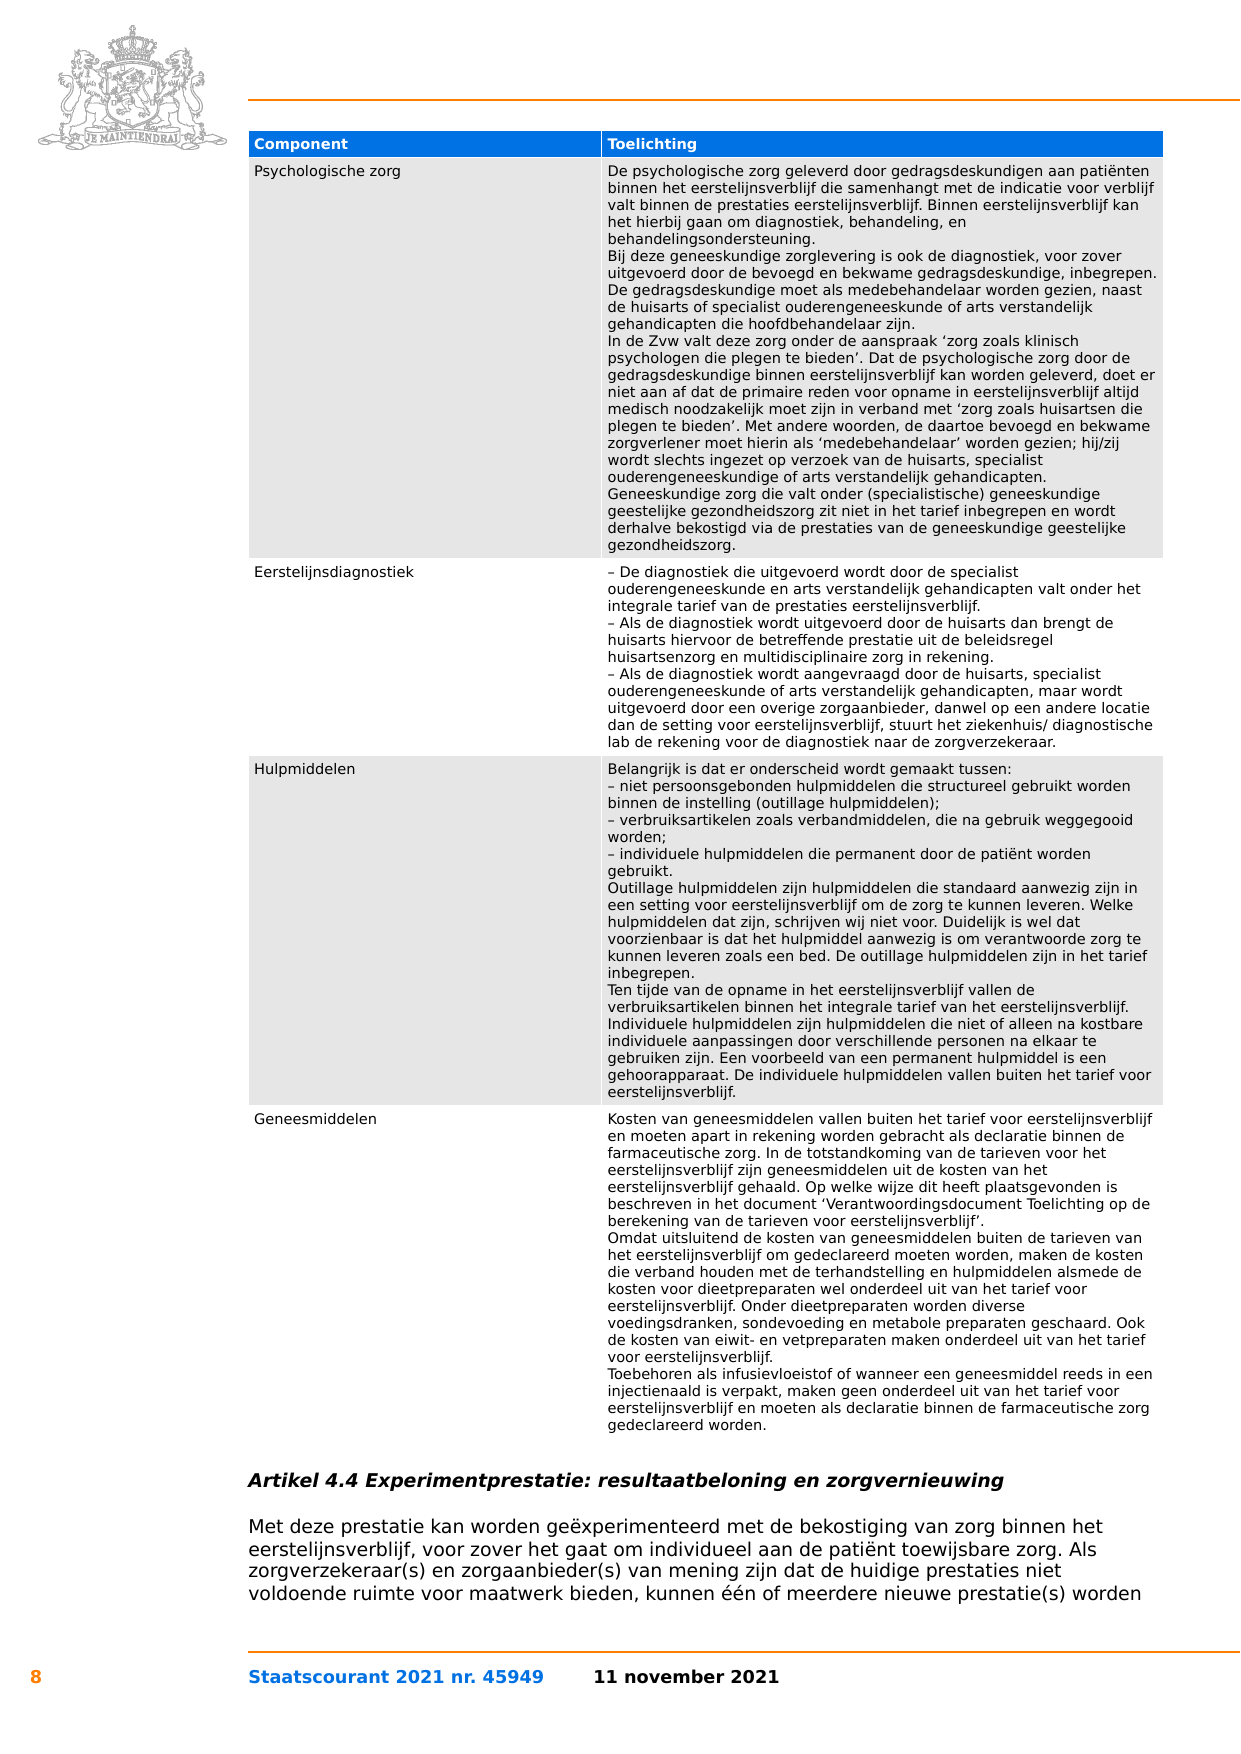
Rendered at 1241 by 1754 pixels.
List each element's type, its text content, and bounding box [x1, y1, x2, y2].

table_cell Geneesmiddelen [249, 1106, 601, 1438]
text Met deze prestatie kan worden geëxperimenteerd met de bekostiging van zorg binnen het eerstelijnsverblijf, voor zover het gaat om individueel aan de patiënt toewijsbare zorg. Als zorgverzekeraar(s) en zorgaanbieder(s) van mening zijn dat de huidige prestaties niet voldoende ruimte voor maatwerk bieden, kunnen één of meerdere nieuwe prestatie(s) worden [248, 1516, 1163, 1604]
table_cell De psychologische zorg geleverd door gedragsdeskundigen aan patiënten binnen het eerstelijnsverblijf die samenhangt met de indicatie voor verblijf valt binnen de prestaties eerstelijnsverblijf. Binnen eerstelijnsverblijf kan het hierbij gaan om diagnostiek, behandeling, en behandelingsondersteuning. Bij deze geneeskundige zorglevering is ook de diagnostiek, voor zover uitgevoerd door de bevoegd en bekwame gedragsdeskundige, inbegrepen. De gedragsdeskundige moet als medebehandelaar worden gezien, naast de huisarts of specialist ouderengeneeskunde of arts verstandelijk gehandicapten die hoofdbehandelaar zijn. In de Zvw valt deze zorg onder de aanspraak ‘zorg zoals klinisch psychologen die plegen te bieden’. Dat de psychologische zorg door de gedragsdeskundige binnen eerstelijnsverblijf kan worden geleverd, doet er niet aan af dat de primaire reden voor opname in eerstelijnsverblijf altijd medisch noodzakelijk moet zijn in verband met ‘zorg zoals huisartsen die plegen te bieden’. Met andere woorden, de daartoe bevoegd en bekwame zorgverlener moet hierin als ‘medebehandelaar’ worden gezien; hij/zij wordt slechts ingezet op verzoek van de huisarts, specialist ouderengeneeskundige of arts verstandelijk gehandicapten. Geneeskundige zorg die valt onder (specialistische) geneeskundige geestelijke gezondheidszorg zit niet in het tarief inbegrepen en wordt derhalve bekostigd via de prestaties van de geneeskundige geestelijke gezondheidszorg. [602, 158, 1163, 558]
subtitle Artikel 4.4 Experimentprestatie: resultaatbeloning en zorgvernieuwing [248, 1469, 1163, 1491]
table_header Toelichting [602, 131, 1163, 157]
picture [38, 25, 227, 150]
table_cell Psychologische zorg [249, 158, 601, 558]
table_header Component [249, 131, 601, 157]
table_cell Hulpmiddelen [249, 756, 601, 1105]
table_cell Eerstelijnsdiagnostiek [249, 559, 601, 755]
table_cell – De diagnostiek die uitgevoerd wordt door de specialist ouderengeneeskunde en arts verstandelijk gehandicapten valt onder het integrale tarief van de prestaties eerstelijnsverblijf. – Als de diagnostiek wordt uitgevoerd door de huisarts dan brengt de huisarts hiervoor de betreffende prestatie uit de beleidsregel huisartsenzorg en multidisciplinaire zorg in rekening. – Als de diagnostiek wordt aangevraagd door de huisarts, specialist ouderengeneeskunde of arts verstandelijk gehandicapten, maar wordt uitgevoerd door een overige zorgaanbieder, danwel op een andere locatie dan de setting voor eerstelijnsverblijf, stuurt het ziekenhuis/ diagnostische lab de rekening voor de diagnostiek naar de zorgverzekeraar. [602, 559, 1163, 755]
table_cell Kosten van geneesmiddelen vallen buiten het tarief voor eerstelijnsverblijf en moeten apart in rekening worden gebracht als declaratie binnen de farmaceutische zorg. In de totstandkoming van de tarieven voor het eerstelijnsverblijf zijn geneesmiddelen uit de kosten van het eerstelijnsverblijf gehaald. Op welke wijze dit heeft plaatsgevonden is beschreven in het document ‘Verantwoordingsdocument Toelichting op de berekening van de tarieven voor eerstelijnsverblijf’. Omdat uitsluitend de kosten van geneesmiddelen buiten de tarieven van het eerstelijnsverblijf om gedeclareerd moeten worden, maken de kosten die verband houden met de terhandstelling en hulpmiddelen alsmede de kosten voor dieetpreparaten wel onderdeel uit van het tarief voor eerstelijnsverblijf. Onder dieetpreparaten worden diverse voedingsdranken, sondevoeding en metabole preparaten geschaard. Ook de kosten van eiwit- en vetpreparaten maken onderdeel uit van het tarief voor eerstelijnsverblijf. Toebehoren als infusievloeistof of wanneer een geneesmiddel reeds in een injectienaald is verpakt, maken geen onderdeel uit van het tarief voor eerstelijnsverblijf en moeten als declaratie binnen de farmaceutische zorg gedeclareerd worden. [602, 1106, 1163, 1438]
table_cell Belangrijk is dat er onderscheid wordt gemaakt tussen: – niet persoonsgebonden hulpmiddelen die structureel gebruikt worden binnen de instelling (outillage hulpmiddelen); – verbruiksartikelen zoals verbandmiddelen, die na gebruik weggegooid worden; – individuele hulpmiddelen die permanent door de patiënt worden gebruikt. Outillage hulpmiddelen zijn hulpmiddelen die standaard aanwezig zijn in een setting voor eerstelijnsverblijf om de zorg te kunnen leveren. Welke hulpmiddelen dat zijn, schrijven wij niet voor. Duidelijk is wel dat voorzienbaar is dat het hulpmiddel aanwezig is om verantwoorde zorg te kunnen leveren zoals een bed. De outillage hulpmiddelen zijn in het tarief inbegrepen. Ten tijde van de opname in het eerstelijnsverblijf vallen de verbruiksartikelen binnen het integrale tarief van het eerstelijnsverblijf. Individuele hulpmiddelen zijn hulpmiddelen die niet of alleen na kostbare individuele aanpassingen door verschillende personen na elkaar te gebruiken zijn. Een voorbeeld van een permanent hulpmiddel is een gehoorapparaat. De individuele hulpmiddelen vallen buiten het tarief voor eerstelijnsverblijf. [602, 756, 1163, 1105]
